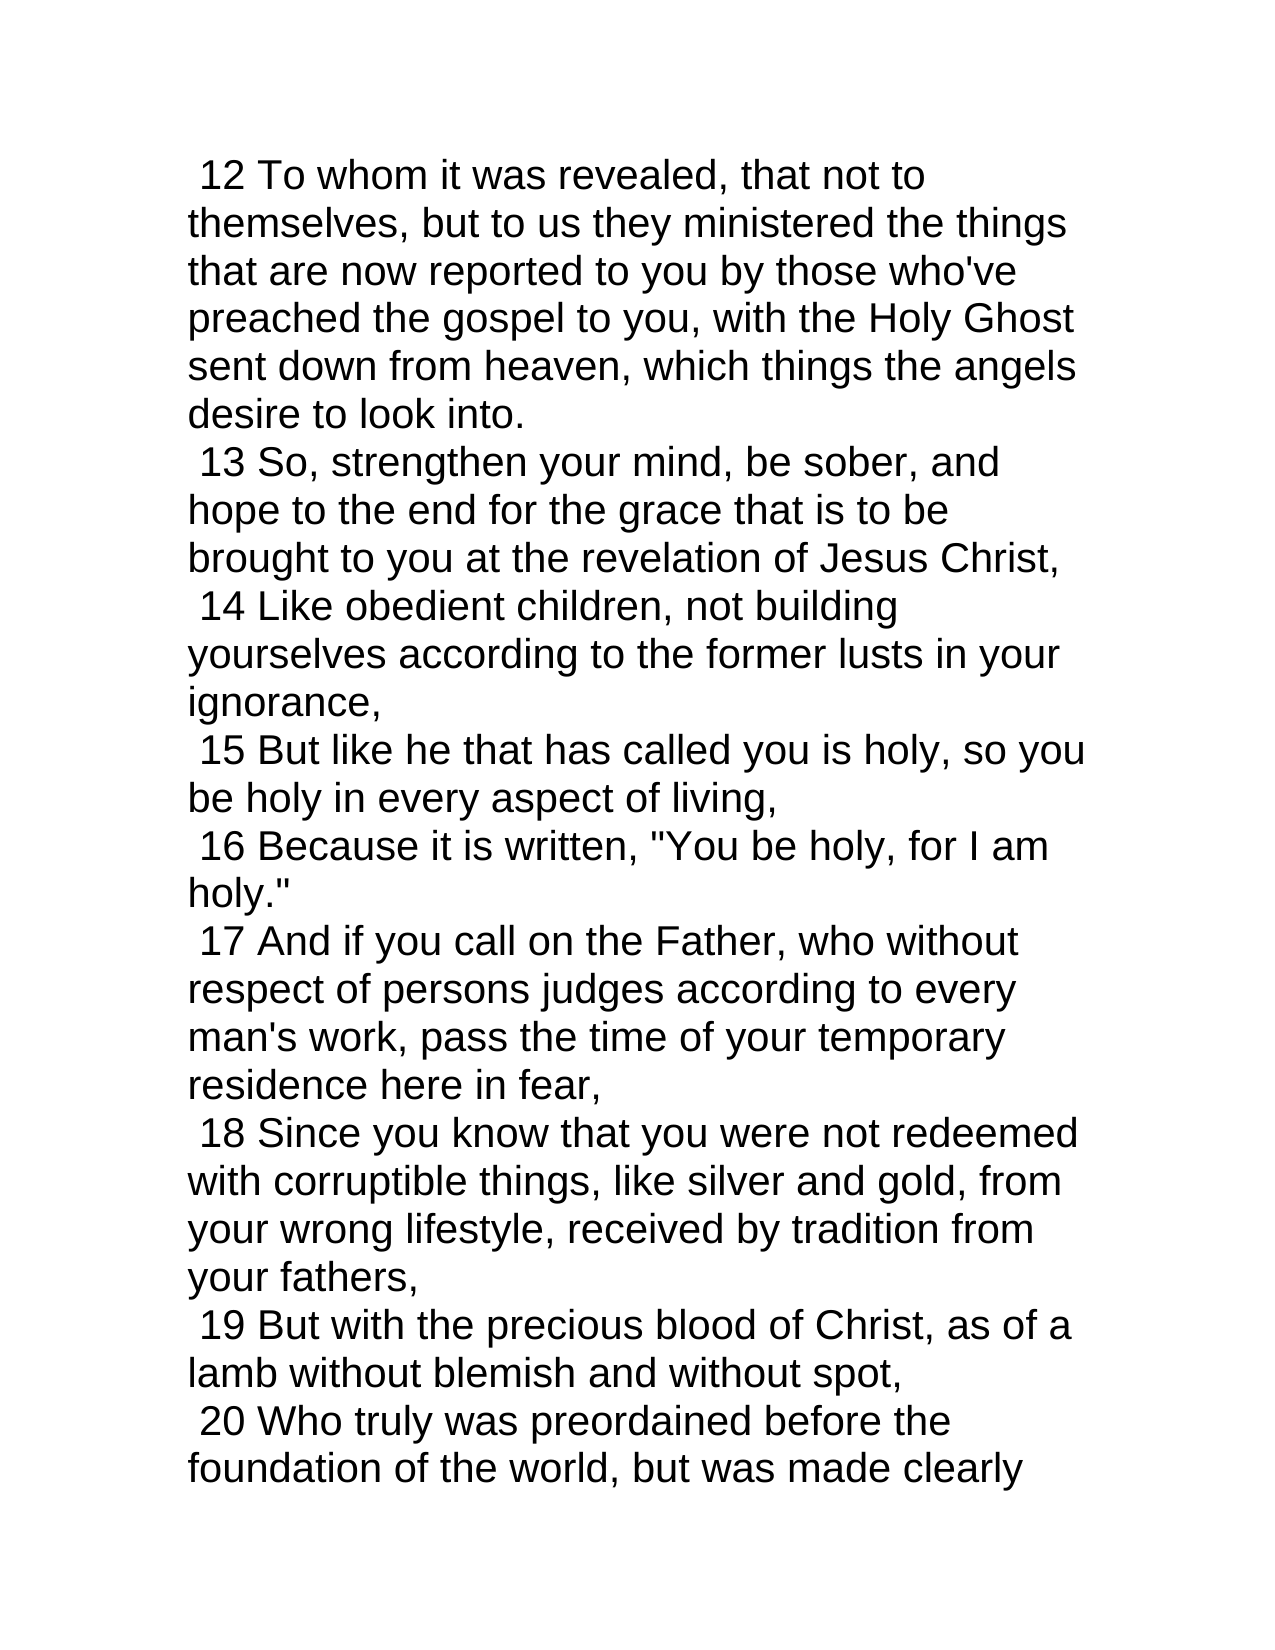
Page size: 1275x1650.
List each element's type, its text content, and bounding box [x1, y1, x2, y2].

text 13 So, strengthen your mind, be sober, and hope to the end for the grace that is to be brought to you at the revelation of Jesus Christ, [187, 437, 1087, 581]
text 19 But with the precious blood of Christ, as of a lamb without blemish and without spot, [187, 1300, 1087, 1396]
text 14 Like obedient children, not building yourselves according to the former lusts in your ignorance, [187, 581, 1087, 725]
text 12 To whom it was revealed, that not to themselves, but to us they ministered the things that are now reported to you by those who've preached the gospel to you, with the Holy Ghost sent down from heaven, which things the angels desire to look into. [187, 150, 1087, 437]
text 18 Since you know that you were not redeemed with corruptible things, like silver and gold, from your wrong lifestyle, received by tradition from your fathers, [187, 1108, 1087, 1300]
text 15 But like he that has called you is holy, so you be holy in every aspect of living, [187, 725, 1087, 821]
text 17 And if you call on the Father, who without respect of persons judges according to every man's work, pass the time of your temporary residence here in fear, [187, 917, 1087, 1108]
text 16 Because it is written, "You be holy, for I am holy." [187, 821, 1087, 917]
text 20 Who truly was preordained before the foundation of the world, but was made clearly [187, 1396, 1087, 1492]
